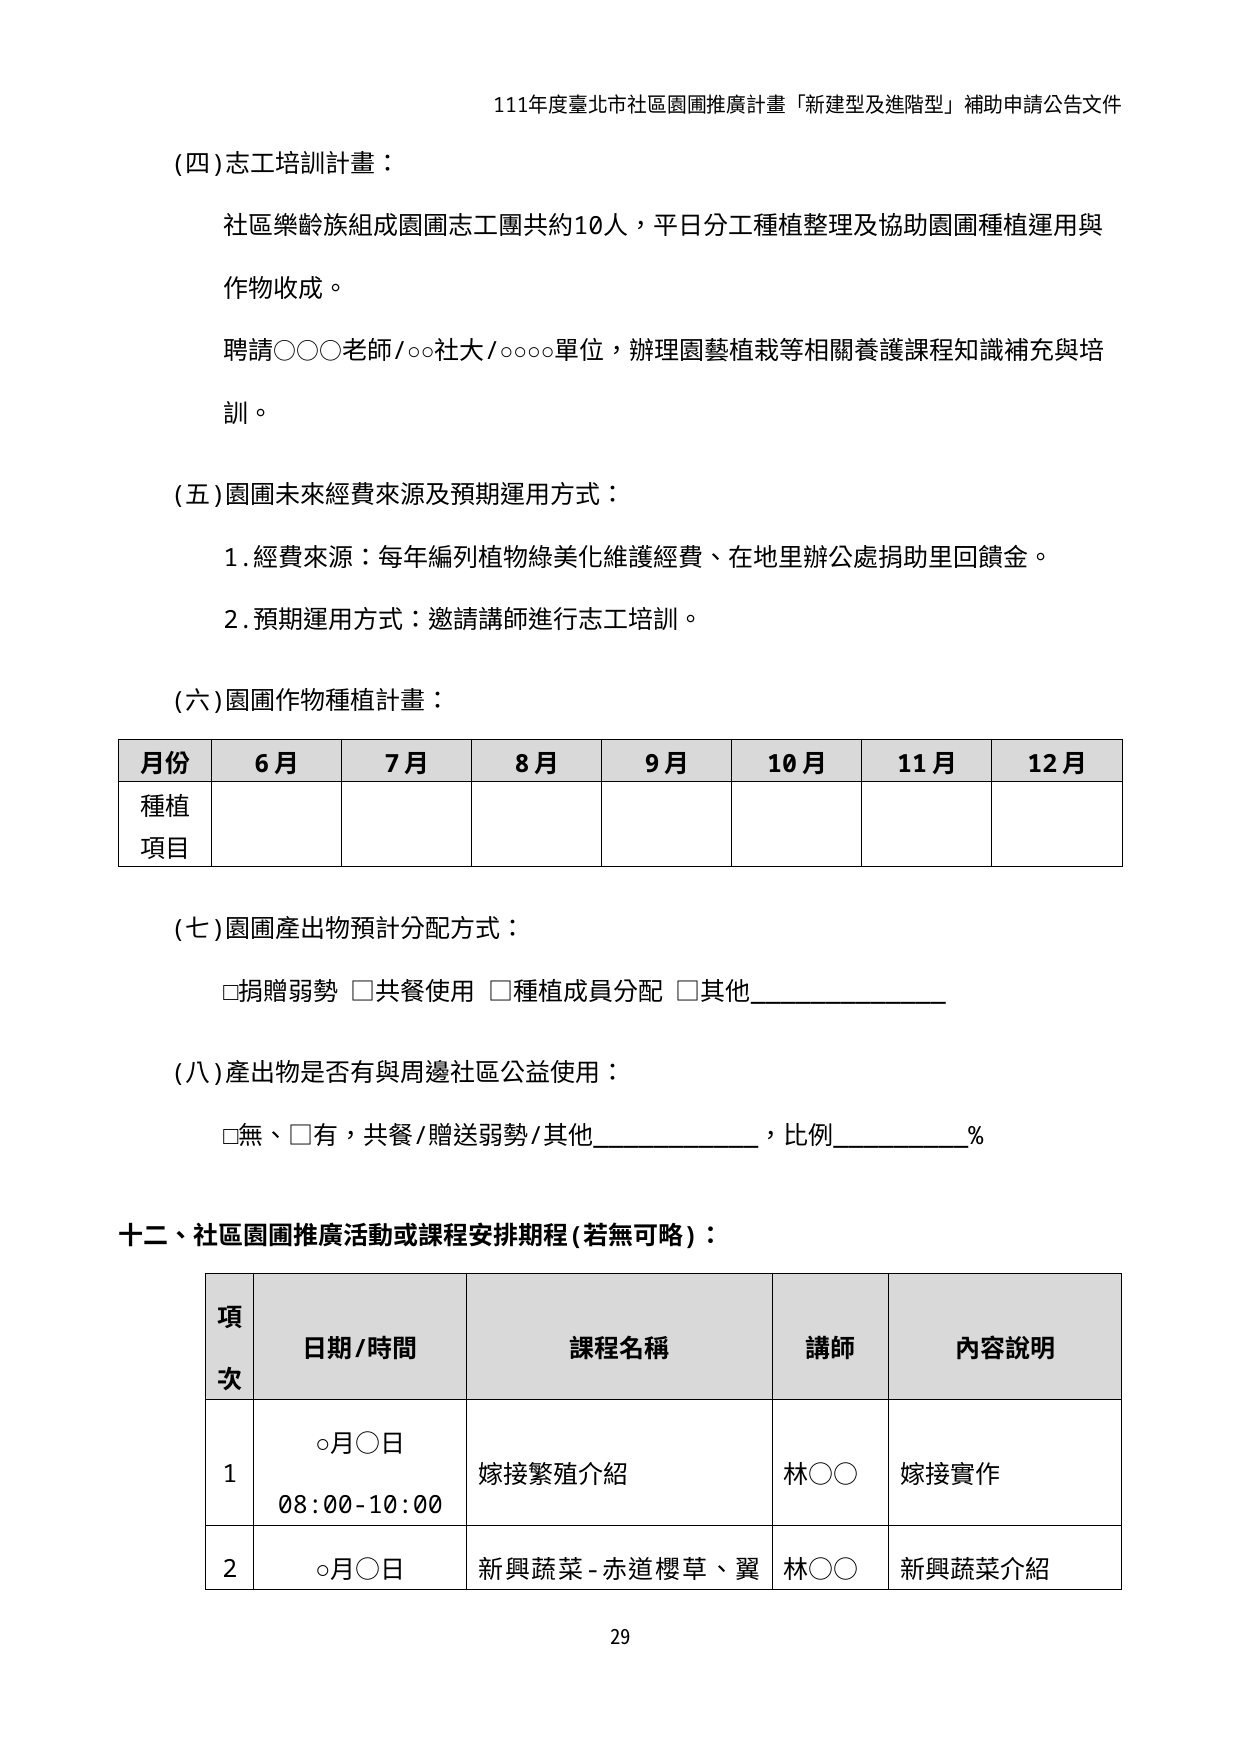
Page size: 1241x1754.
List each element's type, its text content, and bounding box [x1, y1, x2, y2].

table_header 日期/時間 [254, 1274, 466, 1399]
table_cell [342, 782, 471, 866]
table_cell 新興蔬菜-赤道櫻草、翼 [467, 1526, 772, 1588]
table_cell [602, 782, 731, 866]
text 2.預期運用方式：邀請講師進行志工培訓。 [223, 576, 1122, 638]
text (六)園圃作物種植計畫： [171, 657, 1122, 720]
table_header 月份 [119, 740, 211, 781]
text 1.經費來源：每年編列植物綠美化維護經費、在地里辦公處捐助里回饋金。 [223, 513, 1122, 576]
table_cell 林○○ [773, 1526, 888, 1588]
table_cell [212, 782, 341, 866]
table_header 7月 [342, 740, 471, 781]
table_cell 嫁接繁殖介紹 [467, 1400, 772, 1525]
text 聘請○○○老師/○○社大/○○○○單位，辦理園藝植栽等相關養護課程知識補充與培訓。 [223, 307, 1122, 432]
table_cell 種植項目 [119, 782, 211, 866]
table_header 11月 [862, 740, 991, 781]
table_cell ○月○日 [254, 1526, 466, 1588]
text (七)園圃產出物預計分配方式： [171, 885, 1122, 948]
table_header 內容說明 [889, 1274, 1121, 1399]
table_cell [992, 782, 1122, 866]
table_header 講師 [773, 1274, 888, 1399]
table_header 8月 [472, 740, 601, 781]
table_cell 2 [206, 1526, 253, 1588]
table_cell 林○○ [773, 1400, 888, 1525]
table_cell 嫁接實作 [889, 1400, 1121, 1525]
table_header 課程名稱 [467, 1274, 772, 1399]
text □捐贈弱勢 □共餐使用 □種植成員分配 □其他_____________ [223, 948, 1122, 1010]
text (五)園圃未來經費來源及預期運用方式： [171, 451, 1122, 513]
table_cell [472, 782, 601, 866]
table_header 9月 [602, 740, 731, 781]
table_cell ○月○日 08:00-10:00 [254, 1400, 466, 1525]
table_cell 1 [206, 1400, 253, 1525]
table_header 項次 [206, 1274, 253, 1399]
table_cell [862, 782, 991, 866]
text (八)產出物是否有與周邊社區公益使用： [171, 1029, 1122, 1092]
text 十二、社區園圃推廣活動或課程安排期程(若無可略)： [118, 1192, 1122, 1254]
text (四)志工培訓計畫： [171, 120, 1122, 182]
table_header 12月 [992, 740, 1122, 781]
text □無、□有，共餐/贈送弱勢/其他___________，比例_________% [223, 1092, 1122, 1154]
text 社區樂齡族組成園圃志工團共約10人，平日分工種植整理及協助園圃種植運用與作物收成。 [223, 182, 1122, 307]
table_header 10月 [732, 740, 861, 781]
table_cell [732, 782, 861, 866]
table_header 6月 [212, 740, 341, 781]
table_cell 新興蔬菜介紹 [889, 1526, 1121, 1588]
